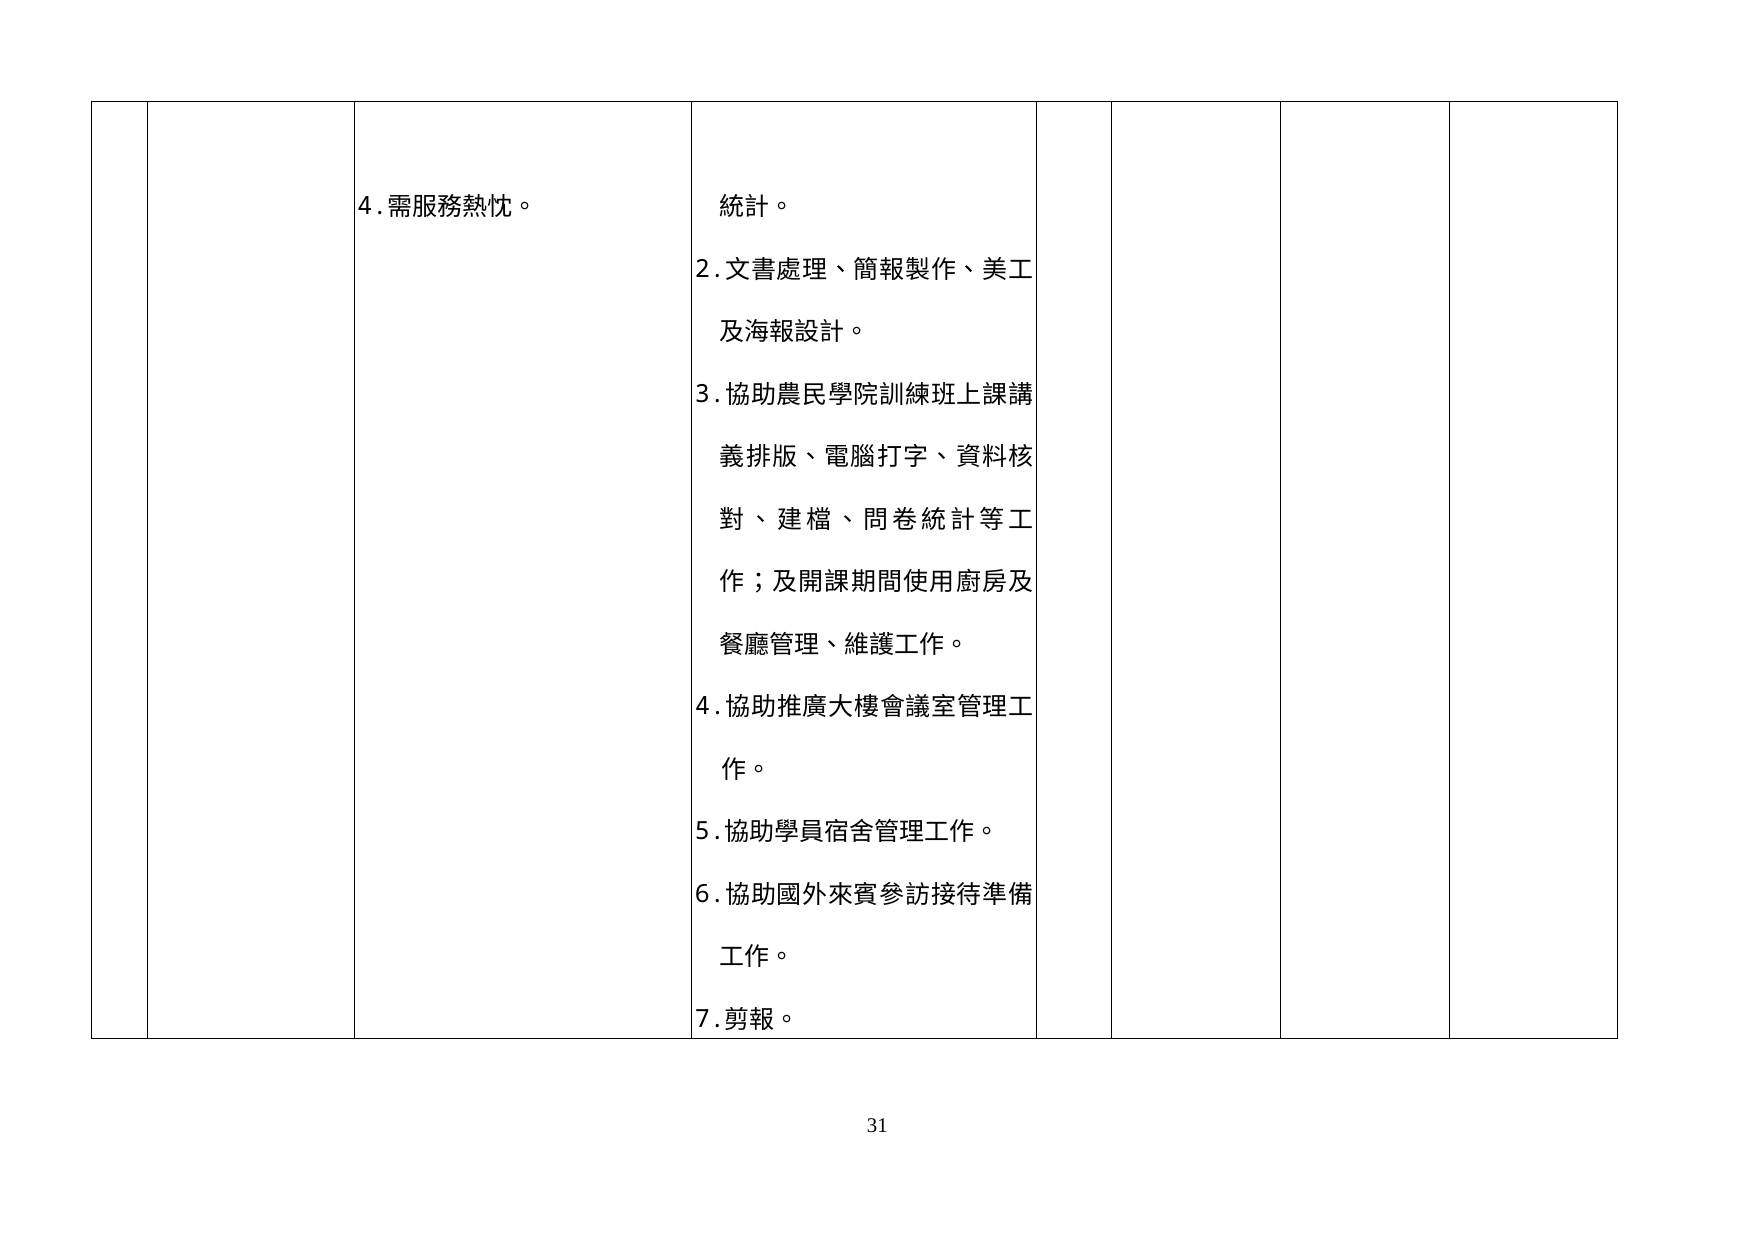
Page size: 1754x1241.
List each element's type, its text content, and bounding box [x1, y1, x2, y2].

table_cell 統計。 2.文書處理、簡報製作、美工及海報設計。 3.協助農民學院訓練班上課講義排版、電腦打字、資料核對、建檔、問卷統計等工作；及開課期間使用廚房及餐廳管理、維護工作。 4.協助推廣大樓會議室管理工作。 5.協助學員宿舍管理工作。 6.協助國外來賓參訪接待準備工作。 7.剪報。 [692, 102, 1036, 1038]
table_cell 4.需服務熱忱。 [355, 102, 691, 1038]
table_cell [1281, 102, 1449, 1038]
table_cell [1037, 102, 1111, 1038]
table_cell [148, 102, 354, 1038]
table_cell [92, 102, 147, 1038]
table_cell [1450, 102, 1617, 1038]
table_cell [1112, 102, 1280, 1038]
